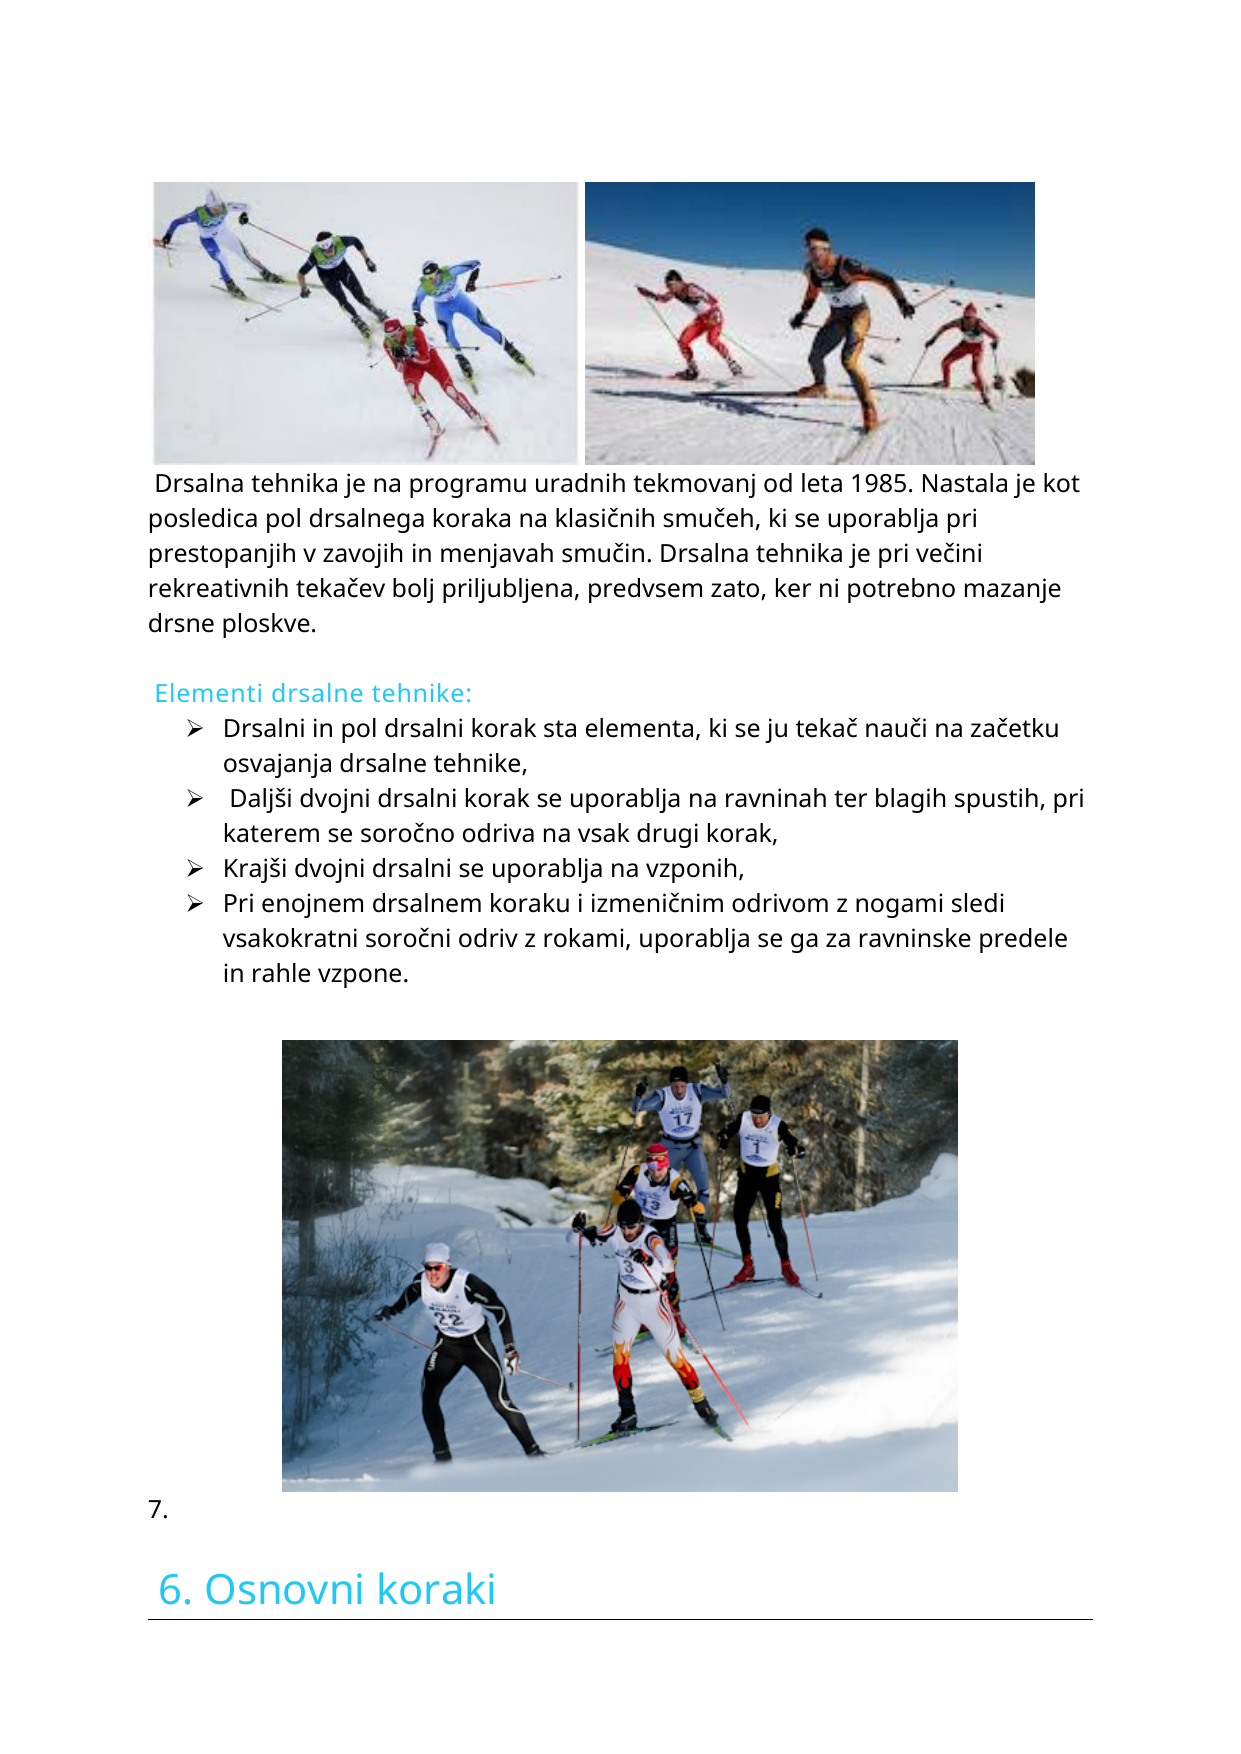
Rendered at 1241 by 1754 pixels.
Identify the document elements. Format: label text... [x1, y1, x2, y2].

picture [282, 1040, 958, 1492]
subtitle Drsalna tehnika je na programu uradnih tekmovanj od leta 1985. Nastala je kot posledica pol drsalnega koraka na klasičnih smučeh, ki se uporablja pri prestopanjih v zavojih in menjavah smučin. Drsalna tehnika je pri večini rekreativnih tekačev bolj priljubljena, predvsem zato, ker ni potrebno mazanje drsne ploskve. [148, 464, 1093, 639]
subtitle 6. Osnovni koraki [148, 1560, 1093, 1619]
subtitle 7. [148, 1492, 1093, 1526]
subtitle Elementi drsalne tehnike: [148, 674, 1093, 709]
subtitle Daljši dvojni drsalni korak se uporablja na ravninah ter blagih spustih, pri katerem se soročno odriva na vsak drugi korak, [185, 779, 1093, 849]
picture [147, 182, 1035, 465]
subtitle Krajši dvojni drsalni se uporablja na vzponih, [185, 849, 1093, 884]
subtitle Drsalni in pol drsalni korak sta elementa, ki se ju tekač nauči na začetku osvajanja drsalne tehnike, [185, 709, 1093, 779]
subtitle Pri enojnem drsalnem koraku i izmeničnim odrivom z nogami sledi vsakokratni soročni odriv z rokami, uporablja se ga za ravninske predele in rahle vzpone. [185, 884, 1093, 989]
